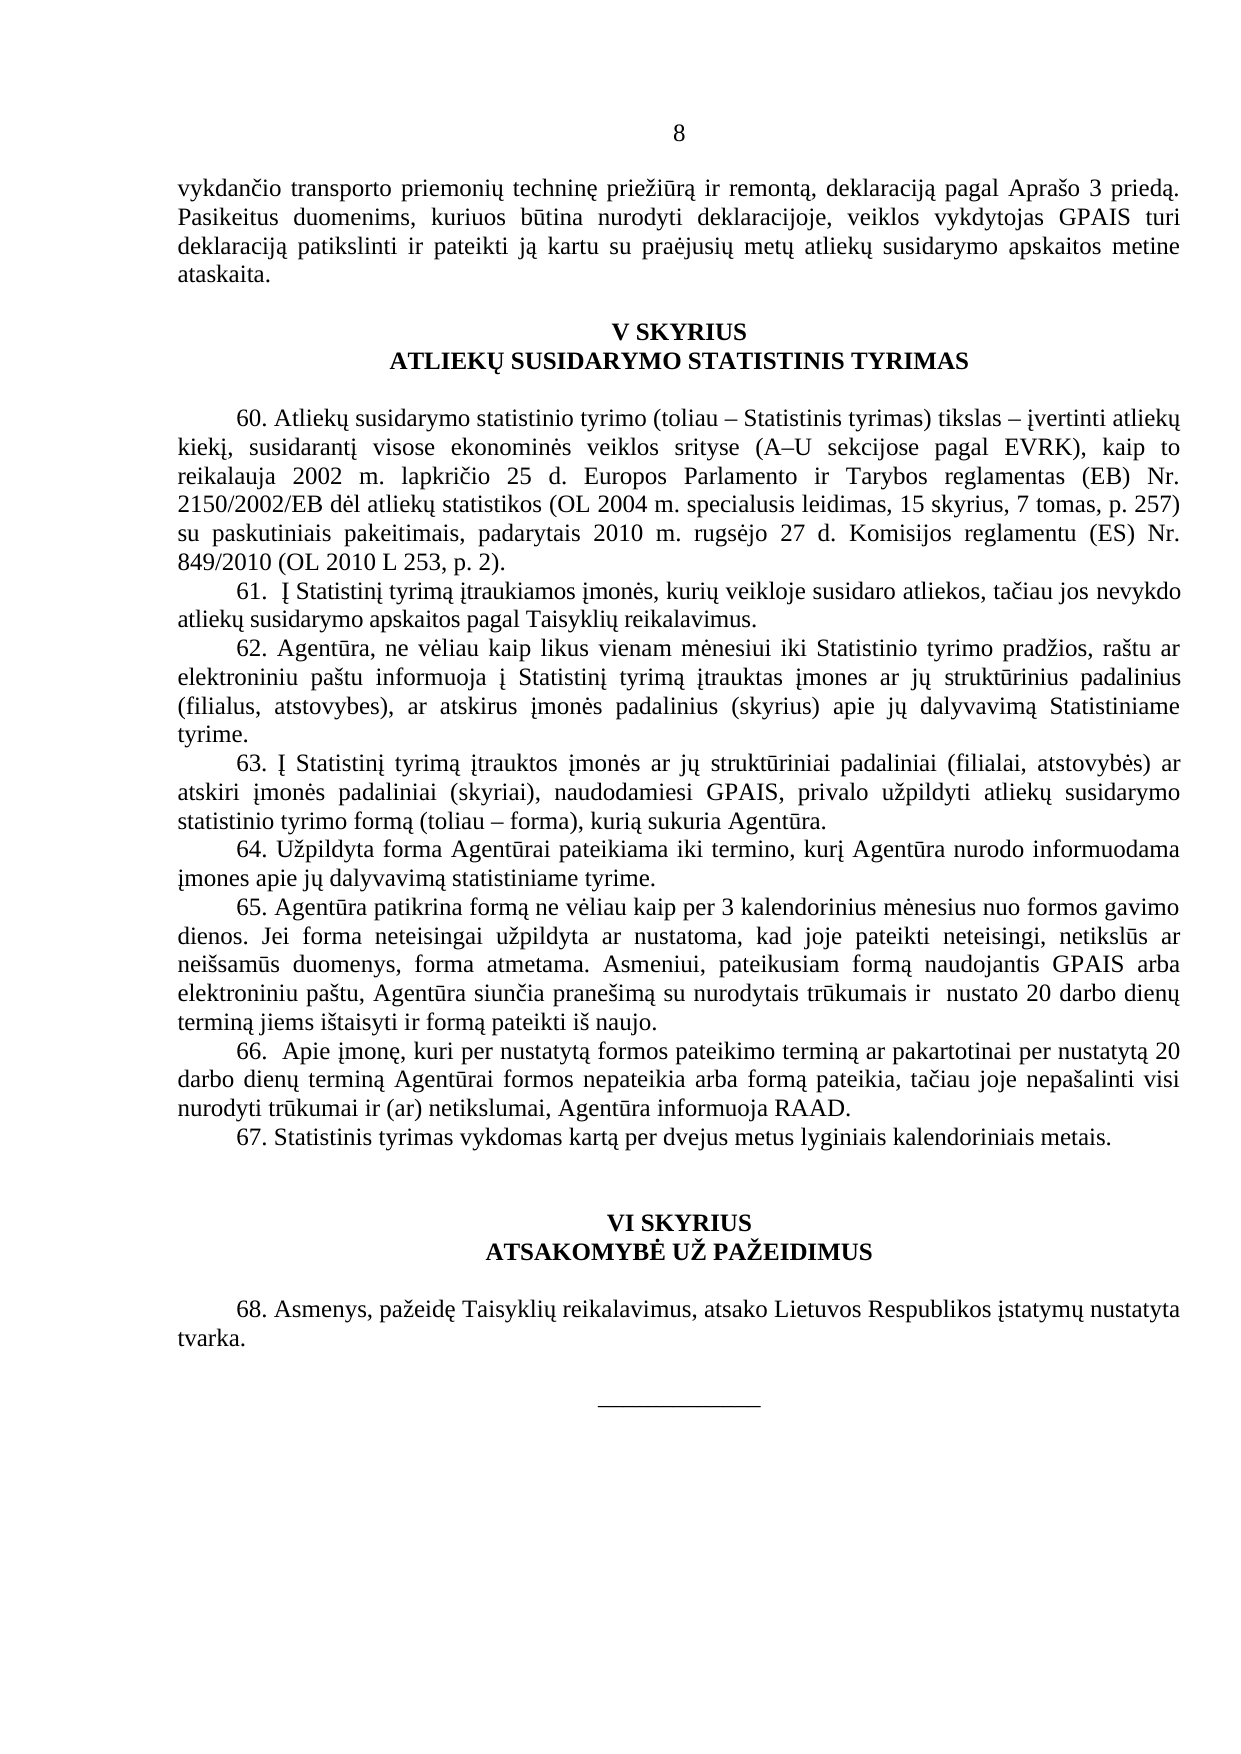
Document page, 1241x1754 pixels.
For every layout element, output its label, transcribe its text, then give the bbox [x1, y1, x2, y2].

text V SKYRIUS [177, 317, 1181, 346]
text 65. Agentūra patikrina formą ne vėliau kaip per 3 kalendorinius mėnesius nuo formos gavimo dienos. Jei forma neteisingai užpildyta ar nustatoma, kad joje pateikti neteisingi, netikslūs ar neišsamūs duomenys, forma atmetama. Asmeniui, pateikusiam formą naudojantis GPAIS arba elektroniniu paštu, Agentūra siunčia pranešimą su nurodytais trūkumais ir nustato 20 darbo dienų terminą jiems ištaisyti ir formą pateikti iš naujo. [177, 892, 1181, 1036]
text 60. Atliekų susidarymo statistinio tyrimo (toliau – Statistinis tyrimas) tikslas – įvertinti atliekų kiekį, susidarantį visose ekonominės veiklos srityse (A–U sekcijose pagal EVRK), kaip to reikalauja 2002 m. lapkričio 25 d. Europos Parlamento ir Tarybos reglamentas (EB) Nr. 2150/2002/EB dėl atliekų statistikos (OL 2004 m. specialusis leidimas, 15 skyrius, 7 tomas, p. 257) su paskutiniais pakeitimais, padarytais 2010 m. rugsėjo 27 d. Komisijos reglamentu (ES) Nr. 849/2010 (OL 2010 L 253, p. 2). [177, 403, 1181, 576]
text 63. Į Statistinį tyrimą įtrauktos įmonės ar jų struktūriniai padaliniai (filialai, atstovybės) ar atskiri įmonės padaliniai (skyriai), naudodamiesi GPAIS, privalo užpildyti atliekų susidarymo statistinio tyrimo formą (toliau – forma), kurią sukuria Agentūra. [177, 748, 1181, 834]
text 67. Statistinis tyrimas vykdomas kartą per dvejus metus lyginiais kalendoriniais metais. [177, 1122, 1181, 1151]
text 61. Į Statistinį tyrimą įtraukiamos įmonės, kurių veikloje susidaro atliekos, tačiau jos nevykdo atliekų susidarymo apskaitos pagal Taisyklių reikalavimus. [177, 576, 1181, 633]
text vykdančio transporto priemonių techninę priežiūrą ir remontą, deklaraciją pagal Aprašo 3 priedą. Pasikeitus duomenims, kuriuos būtina nurodyti deklaracijoje, veiklos vykdytojas GPAIS turi deklaraciją patikslinti ir pateikti ją kartu su praėjusių metų atliekų susidarymo apskaitos metine ataskaita. [177, 173, 1181, 288]
text VI SKYRIUS [177, 1208, 1181, 1237]
text ATSAKOMYBĖ UŽ PAŽEIDIMUS [177, 1237, 1181, 1266]
text _____________ [177, 1381, 1181, 1409]
text 64. Užpildyta forma Agentūrai pateikiama iki termino, kurį Agentūra nurodo informuodama įmones apie jų dalyvavimą statistiniame tyrime. [177, 834, 1181, 892]
text 66. Apie įmonę, kuri per nustatytą formos pateikimo terminą ar pakartotinai per nustatytą 20 darbo dienų terminą Agentūrai formos nepateikia arba formą pateikia, tačiau joje nepašalinti visi nurodyti trūkumai ir (ar) netikslumai, Agentūra informuoja RAAD. [177, 1036, 1181, 1122]
text ATLIEKŲ SUSIDARYMO STATISTINIS TYRIMAS [177, 346, 1181, 374]
text 68. Asmenys, pažeidę Taisyklių reikalavimus, atsako Lietuvos Respublikos įstatymų nustatyta tvarka. [177, 1294, 1181, 1352]
text 62. Agentūra, ne vėliau kaip likus vienam mėnesiui iki Statistinio tyrimo pradžios, raštu ar elektroniniu paštu informuoja į Statistinį tyrimą įtrauktas įmones ar jų struktūrinius padalinius (filialus, atstovybes), ar atskirus įmonės padalinius (skyrius) apie jų dalyvavimą Statistiniame tyrime. [177, 633, 1181, 748]
